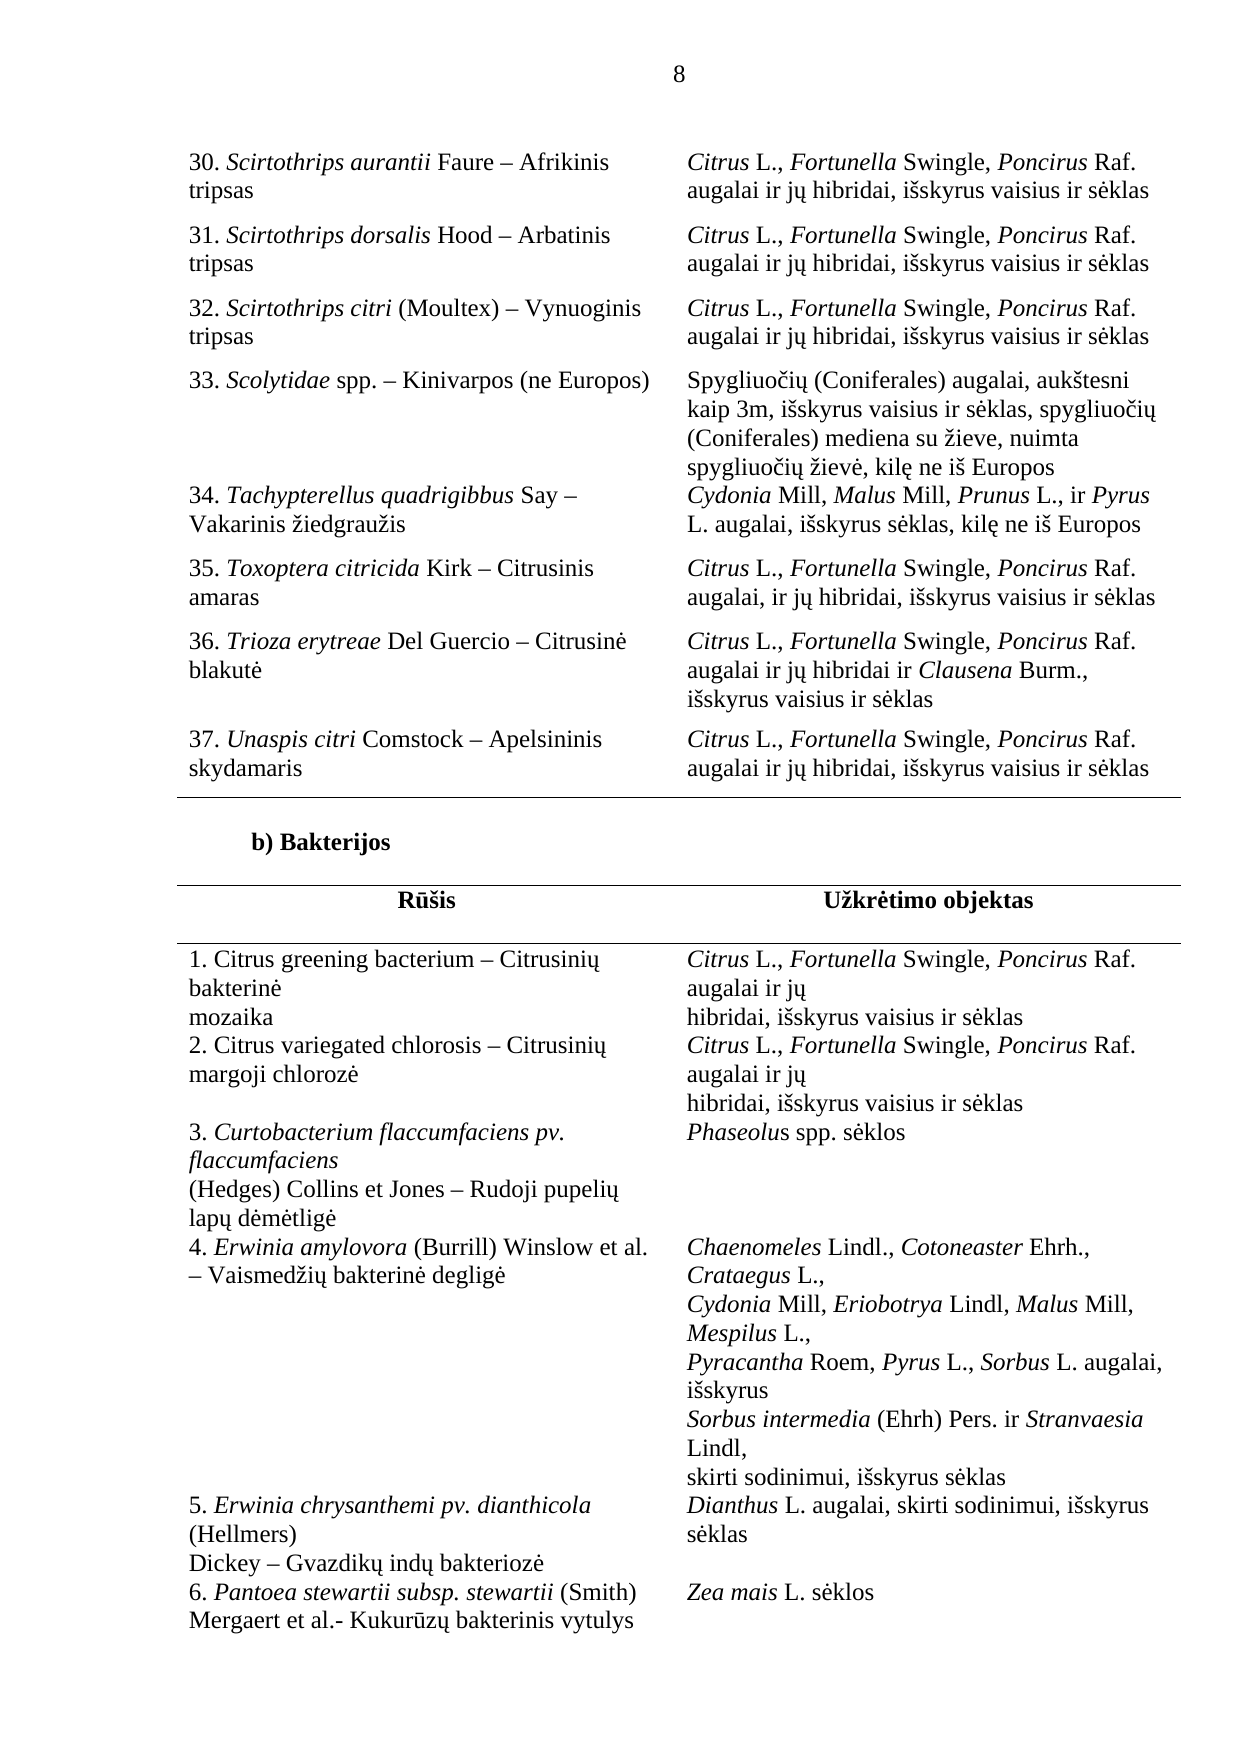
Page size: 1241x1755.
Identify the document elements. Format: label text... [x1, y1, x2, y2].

table_cell 4. Erwinia amylovora (Burrill) Winslow et al. – Vaismedžių bakterinė degligė [177, 1232, 675, 1490]
table_cell [675, 1174, 1181, 1232]
table_cell 37. Unaspis citri Comstock – Apelsininis skydamaris [177, 724, 676, 797]
table_cell Citrus L., Fortunella Swingle, Poncirus Raf. augalai ir jų hibridai, išskyrus vaisius ir sėklas [676, 147, 1181, 220]
table_cell Citrus L., Fortunella Swingle, Poncirus Raf. augalai, ir jų hibridai, išskyrus vaisius ir sėklas [676, 554, 1181, 626]
table_cell 5. Erwinia chrysanthemi pv. dianthicola (Hellmers) Dickey – Gvazdikų indų bakteriozė [177, 1490, 675, 1577]
table_cell Chaenomeles Lindl., Cotoneaster Ehrh., Crataegus L., Cydonia Mill, Eriobotrya Lindl, Malus Mill, Mespilus L., Pyracantha Roem, Pyrus L., Sorbus L. augalai, išskyrus Sorbus intermedia (Ehrh) Pers. ir Stranvaesia Lindl, skirti sodinimui, išskyrus sėklas [675, 1232, 1181, 1490]
table_cell 32. Scirtothrips citri (Moultex) – Vynuoginis tripsas [177, 293, 676, 366]
table_cell [177, 118, 676, 147]
table_cell Dianthus L. augalai, skirti sodinimui, išskyrus sėklas [675, 1490, 1181, 1577]
table_cell 35. Toxoptera citricida Kirk – Citrusinis amaras [177, 554, 676, 626]
table_cell Citrus L., Fortunella Swingle, Poncirus Raf. augalai ir jų hibridai ir Clausena Burm., išskyrus vaisius ir sėklas [676, 626, 1181, 724]
table_cell (Hedges) Collins et Jones – Rudoji pupelių lapų dėmėtligė [177, 1174, 675, 1232]
table_cell Spygliuočių (Coniferales) augalai, aukštesni kaip 3m, išskyrus vaisius ir sėklas, spygliuočių (Coniferales) mediena su žieve, nuimta spygliuočių žievė, kilę ne iš Europos [676, 366, 1181, 481]
table_cell 34. Tachypterellus quadrigibbus Say – Vakarinis žiedgraužis [177, 481, 676, 553]
table_header Rūšis [177, 886, 675, 943]
table_cell Zea mais L. sėklos [675, 1577, 1181, 1634]
table_cell Citrus L., Fortunella Swingle, Poncirus Raf. augalai ir jų hibridai, išskyrus vaisius ir sėklas [676, 724, 1181, 797]
table_cell Citrus L., Fortunella Swingle, Poncirus Raf. augalai ir jų hibridai, išskyrus vaisius ir sėklas [676, 293, 1181, 366]
table_cell 31. Scirtothrips dorsalis Hood – Arbatinis tripsas [177, 220, 676, 293]
table_cell Citrus L., Fortunella Swingle, Poncirus Raf. augalai ir jų hibridai, išskyrus vaisius ir sėklas [676, 220, 1181, 293]
table_cell 30. Scirtothrips aurantii Faure – Afrikinis tripsas [177, 147, 676, 220]
table_cell 36. Trioza erytreae Del Guercio – Citrusinė blakutė [177, 626, 676, 724]
table_cell 6. Pantoea stewartii subsp. stewartii (Smith) Mergaert et al.- Kukurūzų bakterinis vytulys [177, 1577, 675, 1634]
table_header Užkrėtimo objektas [675, 886, 1181, 943]
table_cell [676, 118, 1181, 147]
table_cell Citrus L., Fortunella Swingle, Poncirus Raf. augalai ir jų hibridai, išskyrus vaisius ir sėklas [675, 1030, 1181, 1117]
table_cell 1. Citrus greening bacterium – Citrusinių bakterinė mozaika [177, 944, 675, 1030]
table_cell Citrus L., Fortunella Swingle, Poncirus Raf. augalai ir jų hibridai, išskyrus vaisius ir sėklas [675, 944, 1181, 1030]
table_cell 2. Citrus variegated chlorosis – Citrusinių margoji chlorozė [177, 1030, 675, 1117]
table_cell 3. Curtobacterium flaccumfaciens pv. flaccumfaciens [177, 1117, 675, 1174]
table_cell Phaseolus spp. sėklos [675, 1117, 1181, 1174]
text b) Bakterijos [177, 827, 1181, 856]
table_cell 33. Scolytidae spp. – Kinivarpos (ne Europos) [177, 366, 676, 481]
table_cell Cydonia Mill, Malus Mill, Prunus L., ir Pyrus L. augalai, išskyrus sėklas, kilę ne iš Europos [676, 481, 1181, 553]
